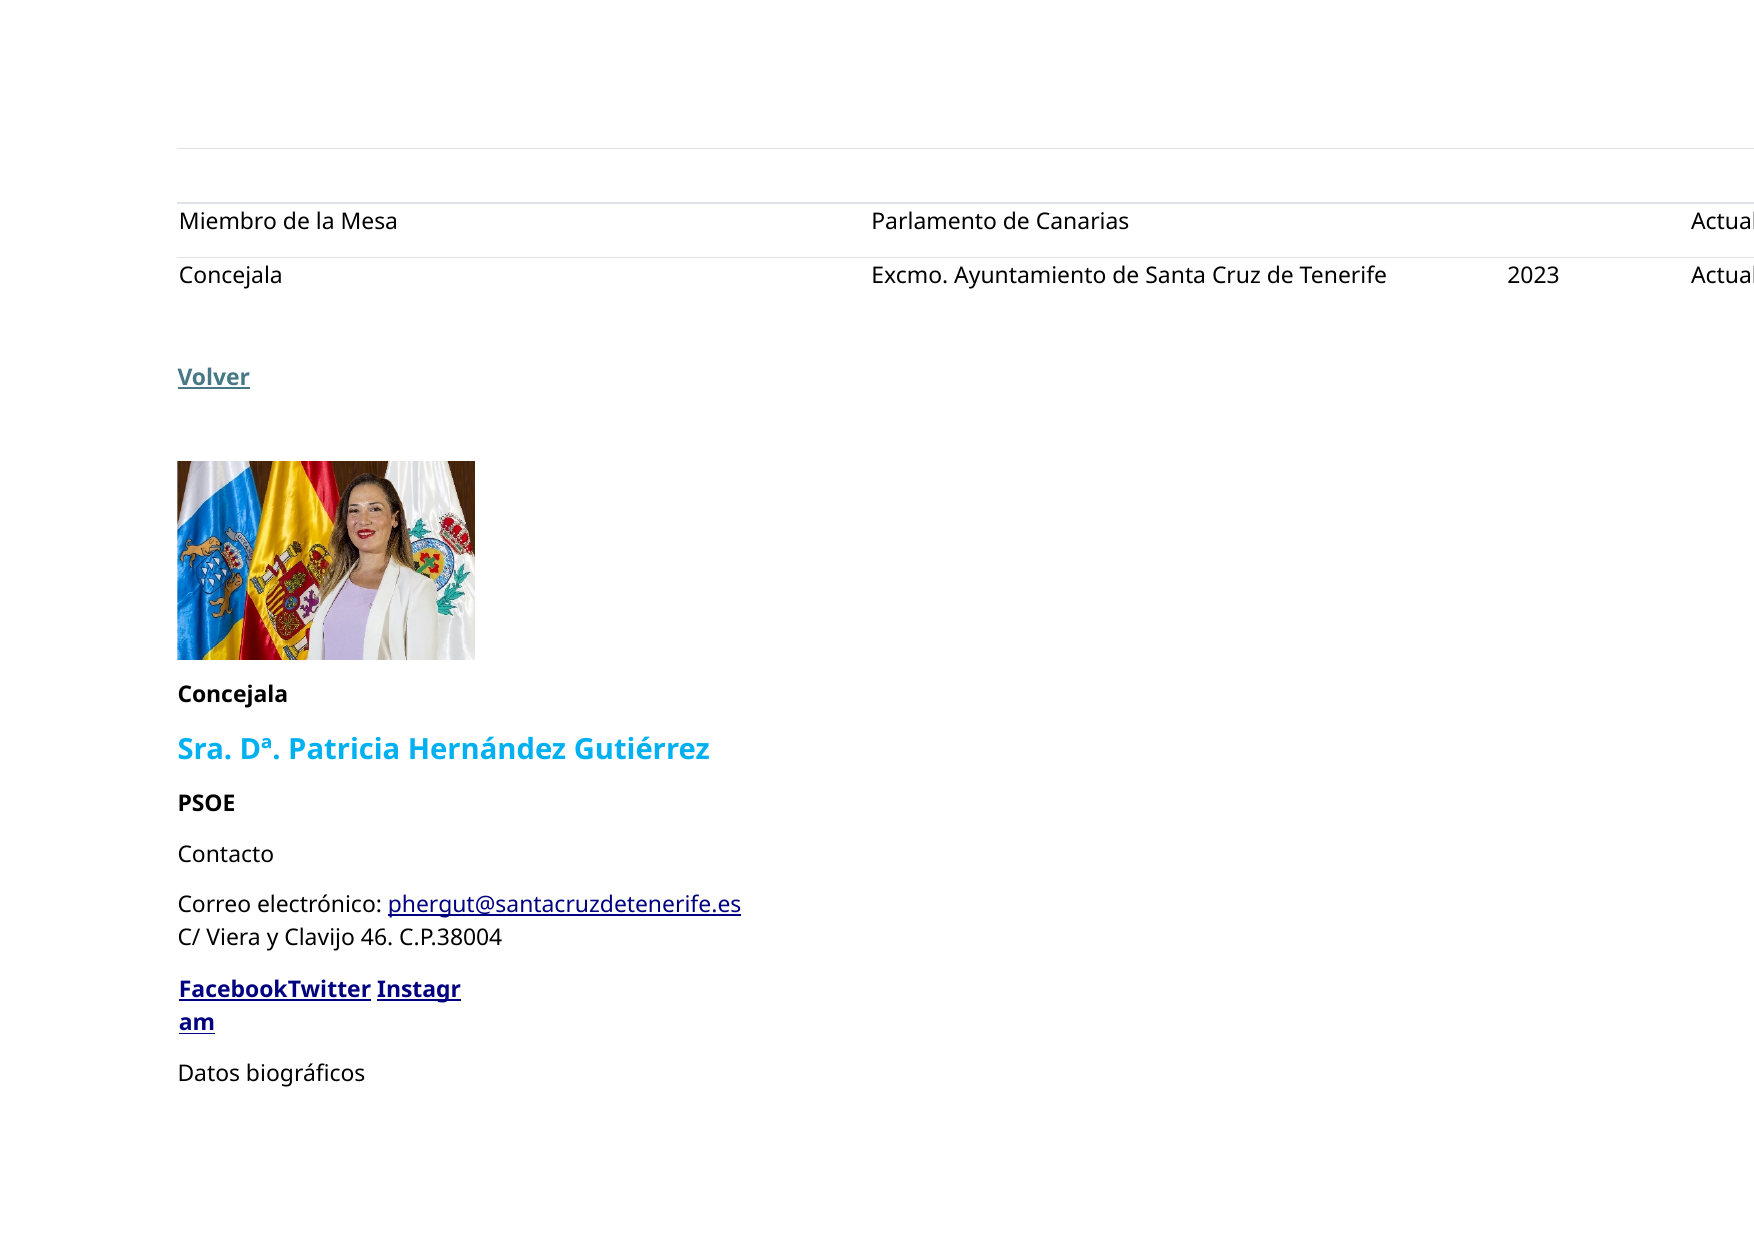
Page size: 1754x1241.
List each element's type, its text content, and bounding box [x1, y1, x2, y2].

table_cell [1505, 149, 1689, 202]
table_cell 2023 [1505, 258, 1689, 311]
table_cell Concejala [177, 258, 870, 311]
table_header FacebookTwitter Instagram [177, 971, 463, 1057]
table_cell [1505, 204, 1689, 256]
table_cell Actualmente [1689, 204, 1754, 256]
text Correo electrónico: phergut@santacruzdetenerife.es C/ Viera y Clavijo 46. C.P.38004 [177, 888, 1577, 952]
text Contacto [177, 837, 1577, 869]
table_cell Actualmente [1689, 258, 1754, 311]
table_cell [870, 149, 1505, 202]
text Volver [177, 361, 1577, 392]
text PSOE [177, 787, 1577, 819]
text Concejala [177, 678, 1577, 709]
table_cell Miembro de la Mesa [177, 204, 870, 256]
table_cell [177, 149, 870, 202]
table_cell [1689, 149, 1754, 202]
table_cell Parlamento de Canarias [870, 204, 1505, 256]
text Datos biográficos [177, 1057, 1577, 1089]
text Sra. Dª. Patricia Hernández Gutiérrez [177, 728, 1577, 768]
table_cell Excmo. Ayuntamiento de Santa Cruz de Tenerife [870, 258, 1505, 311]
